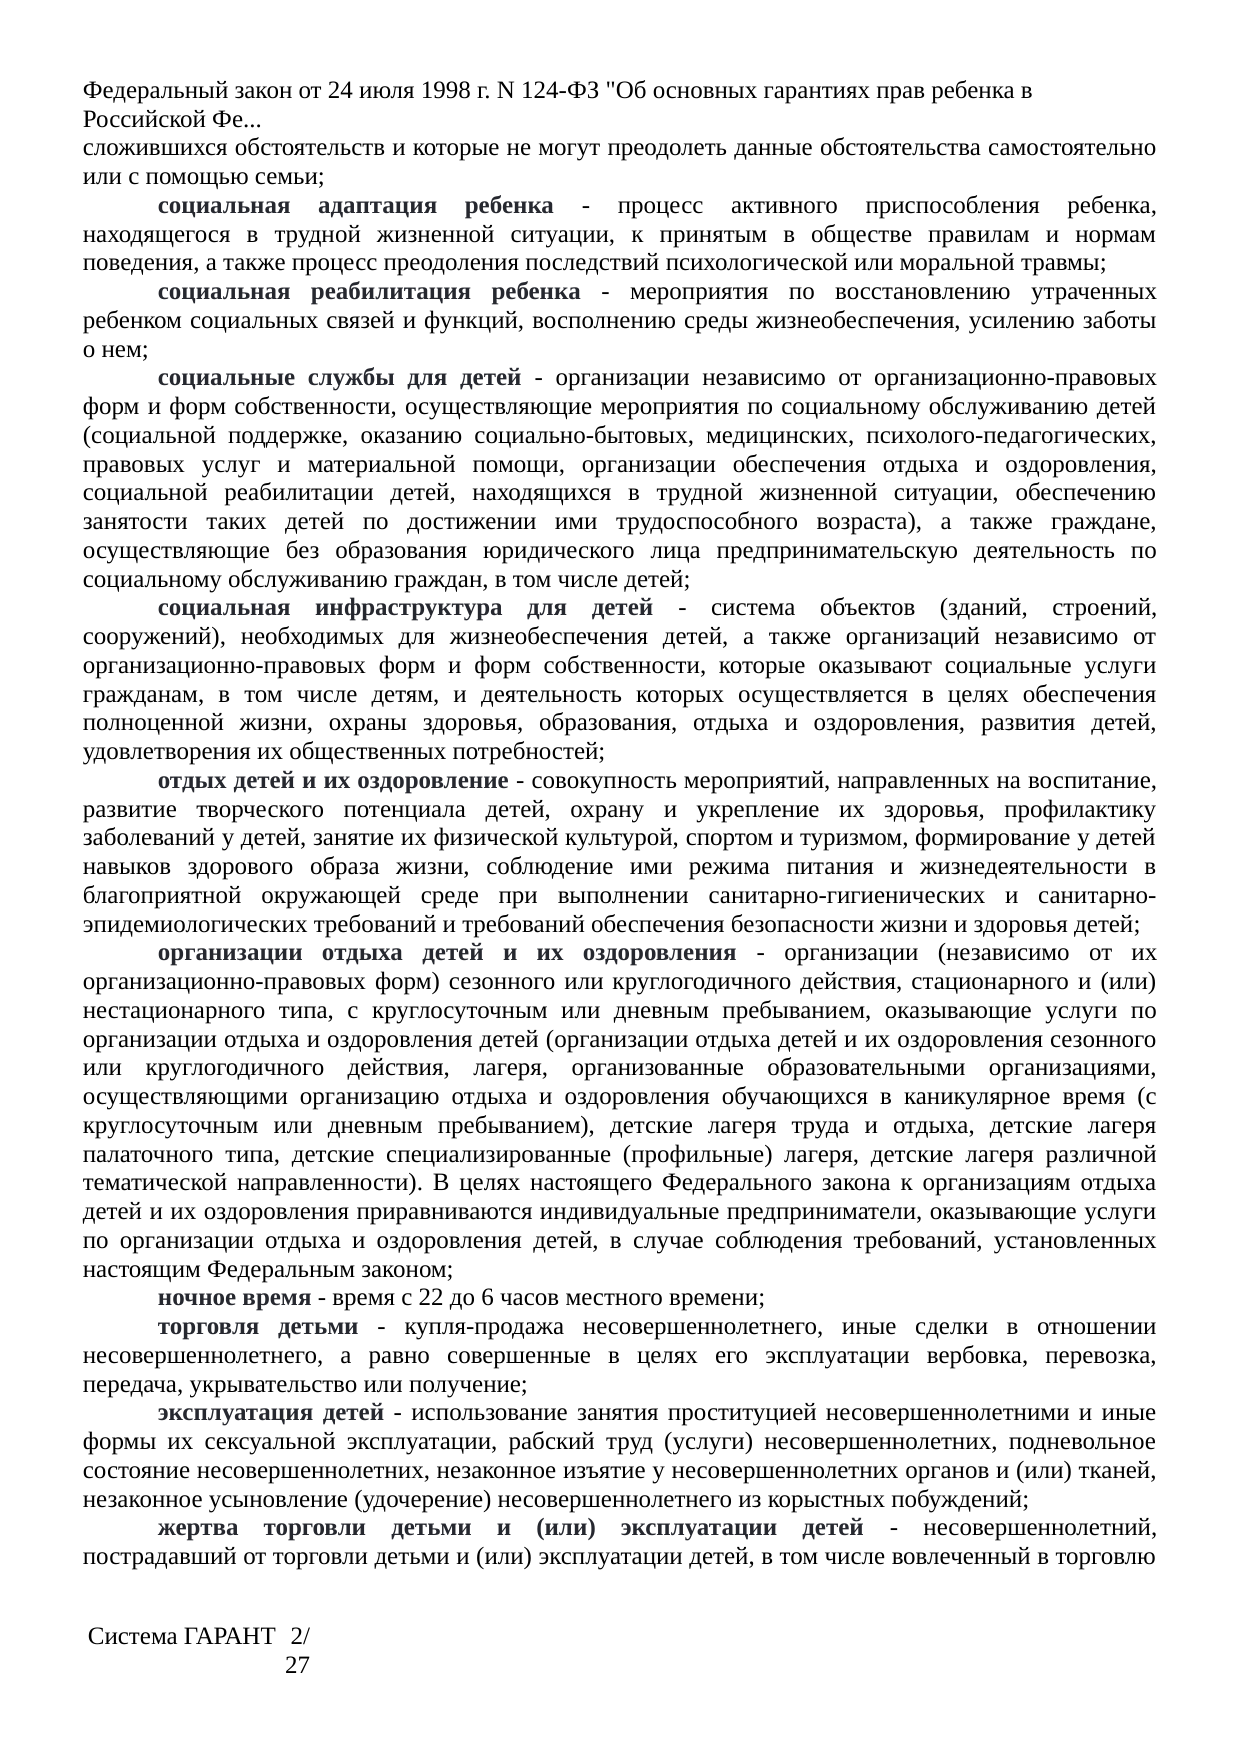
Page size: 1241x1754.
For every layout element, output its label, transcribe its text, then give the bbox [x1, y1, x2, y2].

text социальная адаптация ребенка - процесс активного приспособления ребенка, находящегося в трудной жизненной ситуации, к принятым в обществе правилам и нормам поведения, а также процесс преодоления последствий психологической или моральной травмы; [83, 190, 1157, 276]
text сложившихся обстоятельств и которые не могут преодолеть данные обстоятельства самостоятельно или с помощью семьи; [83, 132, 1157, 190]
text организации отдыха детей и их оздоровления - организации (независимо от их организационно-правовых форм) сезонного или круглогодичного действия, стационарного и (или) нестационарного типа, с круглосуточным или дневным пребыванием, оказывающие услуги по организации отдыха и оздоровления детей (организации отдыха детей и их оздоровления сезонного или круглогодичного действия, лагеря, организованные образовательными организациями, осуществляющими организацию отдыха и оздоровления обучающихся в каникулярное время (с круглосуточным или дневным пребыванием), детские лагеря труда и отдыха, детские лагеря палаточного типа, детские специализированные (профильные) лагеря, детские лагеря различной тематической направленности). В целях настоящего Федерального закона к организациям отдыха детей и их оздоровления приравниваются индивидуальные предприниматели, оказывающие услуги по организации отдыха и оздоровления детей, в случае соблюдения требований, установленных настоящим Федеральным законом; [83, 937, 1157, 1282]
text социальные службы для детей - организации независимо от организационно-правовых форм и форм собственности, осуществляющие мероприятия по социальному обслуживанию детей (социальной поддержке, оказанию социально-бытовых, медицинских, психолого-педагогических, правовых услуг и материальной помощи, организации обеспечения отдыха и оздоровления, социальной реабилитации детей, находящихся в трудной жизненной ситуации, обеспечению занятости таких детей по достижении ими трудоспособного возраста), а также граждане, осуществляющие без образования юридического лица предпринимательскую деятельность по социальному обслуживанию граждан, в том числе детей; [83, 362, 1157, 592]
text социальная инфраструктура для детей - система объектов (зданий, строений, сооружений), необходимых для жизнеобеспечения детей, а также организаций независимо от организационно-правовых форм и форм собственности, которые оказывают социальные услуги гражданам, в том числе детям, и деятельность которых осуществляется в целях обеспечения полноценной жизни, охраны здоровья, образования, отдыха и оздоровления, развития детей, удовлетворения их общественных потребностей; [83, 592, 1157, 765]
text отдых детей и их оздоровление - совокупность мероприятий, направленных на воспитание, развитие творческого потенциала детей, охрану и укрепление их здоровья, профилактику заболеваний у детей, занятие их физической культурой, спортом и туризмом, формирование у детей навыков здорового образа жизни, соблюдение ими режима питания и жизнедеятельности в благоприятной окружающей среде при выполнении санитарно-гигиенических и санитарно-эпидемиологических требований и требований обеспечения безопасности жизни и здоровья детей; [83, 765, 1157, 937]
text жертва торговли детьми и (или) эксплуатации детей - несовершеннолетний, пострадавший от торговли детьми и (или) эксплуатации детей, в том числе вовлеченный в торговлю [83, 1512, 1157, 1570]
text эксплуатация детей - использование занятия проституцией несовершеннолетними и иные формы их сексуальной эксплуатации, рабский труд (услуги) несовершеннолетних, подневольное состояние несовершеннолетних, незаконное изъятие у несовершеннолетних органов и (или) тканей, незаконное усыновление (удочерение) несовершеннолетнего из корыстных побуждений; [83, 1397, 1157, 1512]
text торговля детьми - купля-продажа несовершеннолетнего, иные сделки в отношении несовершеннолетнего, а равно совершенные в целях его эксплуатации вербовка, перевозка, передача, укрывательство или получение; [83, 1311, 1157, 1397]
text ночное время - время с 22 до 6 часов местного времени; [83, 1282, 1157, 1311]
text социальная реабилитация ребенка - мероприятия по восстановлению утраченных ребенком социальных связей и функций, восполнению среды жизнеобеспечения, усилению заботы о нем; [83, 276, 1157, 362]
